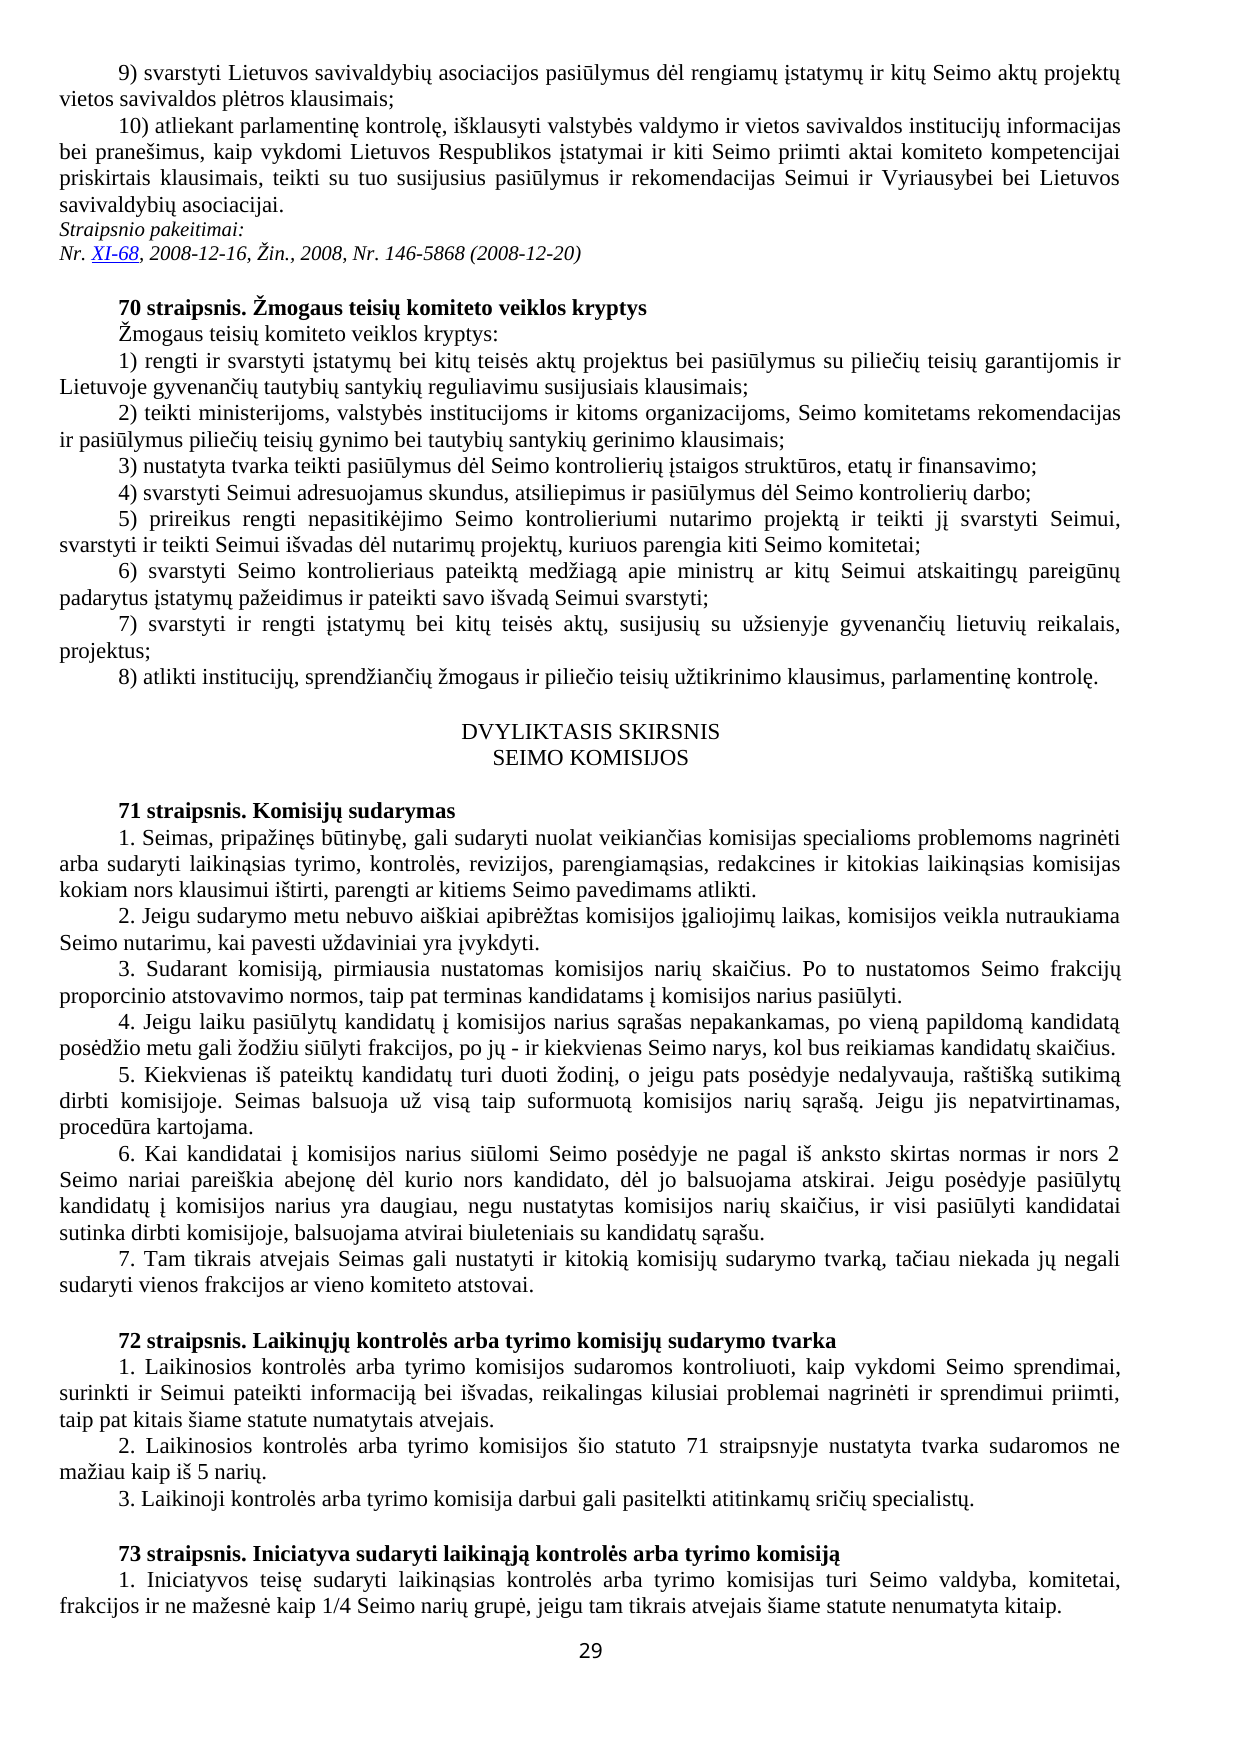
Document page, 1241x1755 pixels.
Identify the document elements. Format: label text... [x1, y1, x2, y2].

text 2. Laikinosios kontrolės arba tyrimo komisijos šio statuto 71 straipsnyje nustatyta tvarka sudaromos ne mažiau kaip iš 5 narių. [59, 1432, 1122, 1485]
text 3) nustatyta tvarka teikti pasiūlymus dėl Seimo kontrolierių įstaigos struktūros, etatų ir finansavimo; [59, 452, 1122, 478]
text 6. Kai kandidatai į komisijos narius siūlomi Seimo posėdyje ne pagal iš anksto skirtas normas ir nors 2 Seimo nariai pareiškia abejonę dėl kurio nors kandidato, dėl jo balsuojama atskirai. Jeigu posėdyje pasiūlytų kandidatų į komisijos narius yra daugiau, negu nustatytas komisijos narių skaičius, ir visi pasiūlyti kandidatai sutinka dirbti komisijoje, balsuojama atvirai biuleteniais su kandidatų sąrašu. [59, 1140, 1122, 1245]
text 5. Kiekvienas iš pateiktų kandidatų turi duoti žodinį, o jeigu pats posėdyje nedalyvauja, raštišką sutikimą dirbti komisijoje. Seimas balsuoja už visą taip suformuotą komisijos narių sąrašą. Jeigu jis nepatvirtinamas, procedūra kartojama. [59, 1061, 1122, 1140]
text 5) prireikus rengti nepasitikėjimo Seimo kontrolieriumi nutarimo projektą ir teikti jį svarstyti Seimui, svarstyti ir teikti Seimui išvadas dėl nutarimų projektų, kuriuos parengia kiti Seimo komitetai; [59, 505, 1122, 558]
text 3. Sudarant komisiją, pirmiausia nustatomas komisijos narių skaičius. Po to nustatomos Seimo frakcijų proporcinio atstovavimo normos, taip pat terminas kandidatams į komisijos narius pasiūlyti. [59, 955, 1122, 1008]
text 3. Laikinoji kontrolės arba tyrimo komisija darbui gali pasitelkti atitinkamų sričių specialistų. [59, 1485, 1122, 1511]
text 73 straipsnis. Iniciatyva sudaryti laikinąją kontrolės arba tyrimo komisiją [59, 1540, 1122, 1566]
text 1. Seimas, pripažinęs būtinybę, gali sudaryti nuolat veikiančias komisijas specialioms problemoms nagrinėti arba sudaryti laikinąsias tyrimo, kontrolės, revizijos, parengiamąsias, redakcines ir kitokias laikinąsias komisijas kokiam nors klausimui ištirti, parengti ar kitiems Seimo pavedimams atlikti. [59, 823, 1122, 903]
text 2) teikti ministerijoms, valstybės institucijoms ir kitoms organizacijoms, Seimo komitetams rekomendacijas ir pasiūlymus piliečių teisių gynimo bei tautybių santykių gerinimo klausimais; [59, 399, 1122, 452]
text Nr. XI-68, 2008-12-16, Žin., 2008, Nr. 146-5868 (2008-12-20) [59, 241, 1122, 265]
text SEIMO KOMISIJOS [59, 744, 1122, 771]
text 6) svarstyti Seimo kontrolieriaus pateiktą medžiagą apie ministrų ar kitų Seimui atskaitingų pareigūnų padarytus įstatymų pažeidimus ir pateikti savo išvadą Seimui svarstyti; [59, 558, 1122, 610]
text 7. Tam tikrais atvejais Seimas gali nustatyti ir kitokią komisijų sudarymo tvarką, tačiau niekada jų negali sudaryti vienos frakcijos ar vieno komiteto atstovai. [59, 1245, 1122, 1298]
text 1) rengti ir svarstyti įstatymų bei kitų teisės aktų projektus bei pasiūlymus su piliečių teisių garantijomis ir Lietuvoje gyvenančių tautybių santykių reguliavimu susijusiais klausimais; [59, 347, 1122, 399]
text 1. Iniciatyvos teisę sudaryti laikinąsias kontrolės arba tyrimo komisijas turi Seimo valdyba, komitetai, frakcijos ir ne mažesnė kaip 1/4 Seimo narių grupė, jeigu tam tikrais atvejais šiame statute nenumatyta kitaip. [59, 1566, 1122, 1619]
text 1. Laikinosios kontrolės arba tyrimo komisijos sudaromos kontroliuoti, kaip vykdomi Seimo sprendimai, surinkti ir Seimui pateikti informaciją bei išvadas, reikalingas kilusiai problemai nagrinėti ir sprendimui priimti, taip pat kitais šiame statute numatytais atvejais. [59, 1353, 1122, 1432]
text 2. Jeigu sudarymo metu nebuvo aiškiai apibrėžtas komisijos įgaliojimų laikas, komisijos veikla nutraukiama Seimo nutarimu, kai pavesti uždaviniai yra įvykdyti. [59, 903, 1122, 955]
text 4. Jeigu laiku pasiūlytų kandidatų į komisijos narius sąrašas nepakankamas, po vieną papildomą kandidatą posėdžio metu gali žodžiu siūlyti frakcijos, po jų - ir kiekvienas Seimo narys, kol bus reikiamas kandidatų skaičius. [59, 1008, 1122, 1061]
text 72 straipsnis. Laikinųjų kontrolės arba tyrimo komisijų sudarymo tvarka [59, 1327, 1122, 1353]
text 9) svarstyti Lietuvos savivaldybių asociacijos pasiūlymus dėl rengiamų įstatymų ir kitų Seimo aktų projektų vietos savivaldos plėtros klausimais; [59, 59, 1122, 112]
text 70 straipsnis. Žmogaus teisių komiteto veiklos kryptys [118, 294, 1122, 320]
text 7) svarstyti ir rengti įstatymų bei kitų teisės aktų, susijusių su užsienyje gyvenančių lietuvių reikalais, projektus; [59, 610, 1122, 663]
text Straipsnio pakeitimai: [59, 217, 1122, 241]
text Žmogaus teisių komiteto veiklos kryptys: [59, 320, 1122, 347]
text 4) svarstyti Seimui adresuojamus skundus, atsiliepimus ir pasiūlymus dėl Seimo kontrolierių darbo; [59, 478, 1122, 505]
text 8) atlikti institucijų, sprendžiančių žmogaus ir piliečio teisių užtikrinimo klausimus, parlamentinę kontrolę. [59, 663, 1122, 689]
text 10) atliekant parlamentinę kontrolę, išklausyti valstybės valdymo ir vietos savivaldos institucijų informacijas bei pranešimus, kaip vykdomi Lietuvos Respublikos įstatymai ir kiti Seimo priimti aktai komiteto kompetencijai priskirtais klausimais, teikti su tuo susijusius pasiūlymus ir rekomendacijas Seimui ir Vyriausybei bei Lietuvos savivaldybių asociacijai. [59, 112, 1122, 217]
text DVYLIKTASIS SKIRSNIS [59, 718, 1122, 744]
text 71 straipsnis. Komisijų sudarymas [59, 797, 1122, 823]
